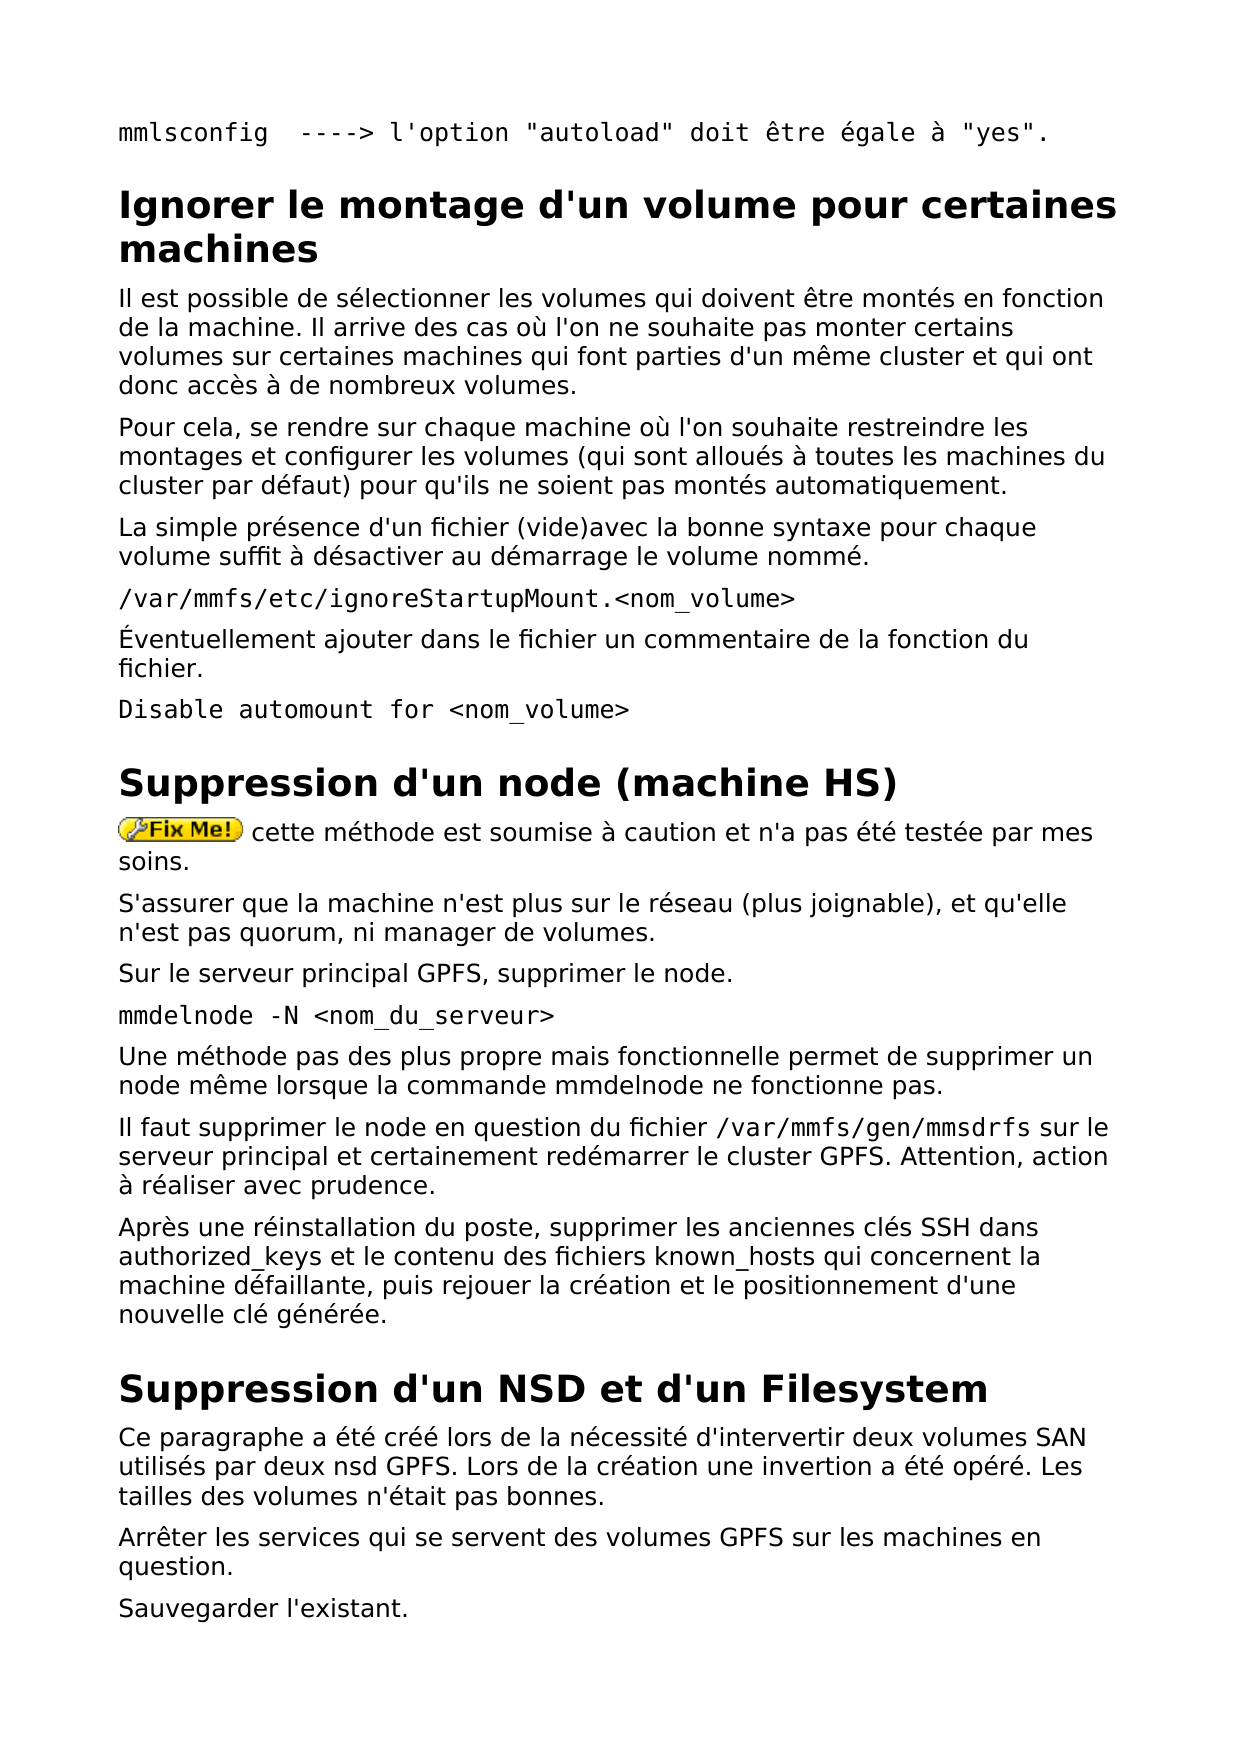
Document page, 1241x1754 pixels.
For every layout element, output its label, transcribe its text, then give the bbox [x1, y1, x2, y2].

text mmlsconfig ----> l'option "autoload" doit être égale à "yes". [118, 118, 1122, 147]
picture [118, 817, 244, 842]
text cette méthode est soumise à caution et n'a pas été testée par mes soins. [118, 818, 1122, 876]
text /var/mmfs/etc/ignoreStartupMount.<nom_volume> [118, 584, 1122, 613]
subtitle Ignorer le montage d'un volume pour certaines machines [118, 184, 1122, 271]
text La simple présence d'un fichier (vide)avec la bonne syntaxe pour chaque volume suffit à désactiver au démarrage le volume nommé. [118, 513, 1122, 571]
text Il faut supprimer le node en question du fichier /var/mmfs/gen/mmsdrfs sur le serveur principal et certainement redémarrer le cluster GPFS. Attention, action à réaliser avec prudence. [118, 1113, 1122, 1201]
text Après une réinstallation du poste, supprimer les anciennes clés SSH dans authorized_keys et le contenu des fichiers known_hosts qui concernent la machine défaillante, puis rejouer la création et le positionnement d'une nouvelle clé générée. [118, 1213, 1122, 1330]
text S'assurer que la machine n'est plus sur le réseau (plus joignable), et qu'elle n'est pas quorum, ni manager de volumes. [118, 889, 1122, 947]
text Sur le serveur principal GPFS, supprimer le node. [118, 959, 1122, 989]
text Arrêter les services qui se servent des volumes GPFS sur les machines en question. [118, 1523, 1122, 1582]
text Il est possible de sélectionner les volumes qui doivent être montés en fonction de la machine. Il arrive des cas où l'on ne souhaite pas monter certains volumes sur certaines machines qui font parties d'un même cluster et qui ont donc accès à de nombreux volumes. [118, 284, 1122, 401]
text Ce paragraphe a été créé lors de la nécessité d'intervertir deux volumes SAN utilisés par deux nsd GPFS. Lors de la création une invertion a été opéré. Les tailles des volumes n'était pas bonnes. [118, 1423, 1122, 1511]
text Pour cela, se rendre sur chaque machine où l'on souhaite restreindre les montages et configurer les volumes (qui sont alloués à toutes les machines du cluster par défaut) pour qu'ils ne soient pas montés automatiquement. [118, 413, 1122, 501]
text Disable automount for <nom_volume> [118, 696, 1122, 725]
text Éventuellement ajouter dans le fichier un commentaire de la fonction du fichier. [118, 625, 1122, 683]
text Une méthode pas des plus propre mais fonctionnelle permet de supprimer un node même lorsque la commande mmdelnode ne fonctionne pas. [118, 1042, 1122, 1101]
subtitle Suppression d'un NSD et d'un Filesystem [118, 1367, 1122, 1411]
text mmdelnode -N <nom_du_serveur> [118, 1001, 1122, 1030]
text Sauvegarder l'existant. [118, 1594, 1122, 1623]
subtitle Suppression d'un node (machine HS) [118, 762, 1122, 805]
